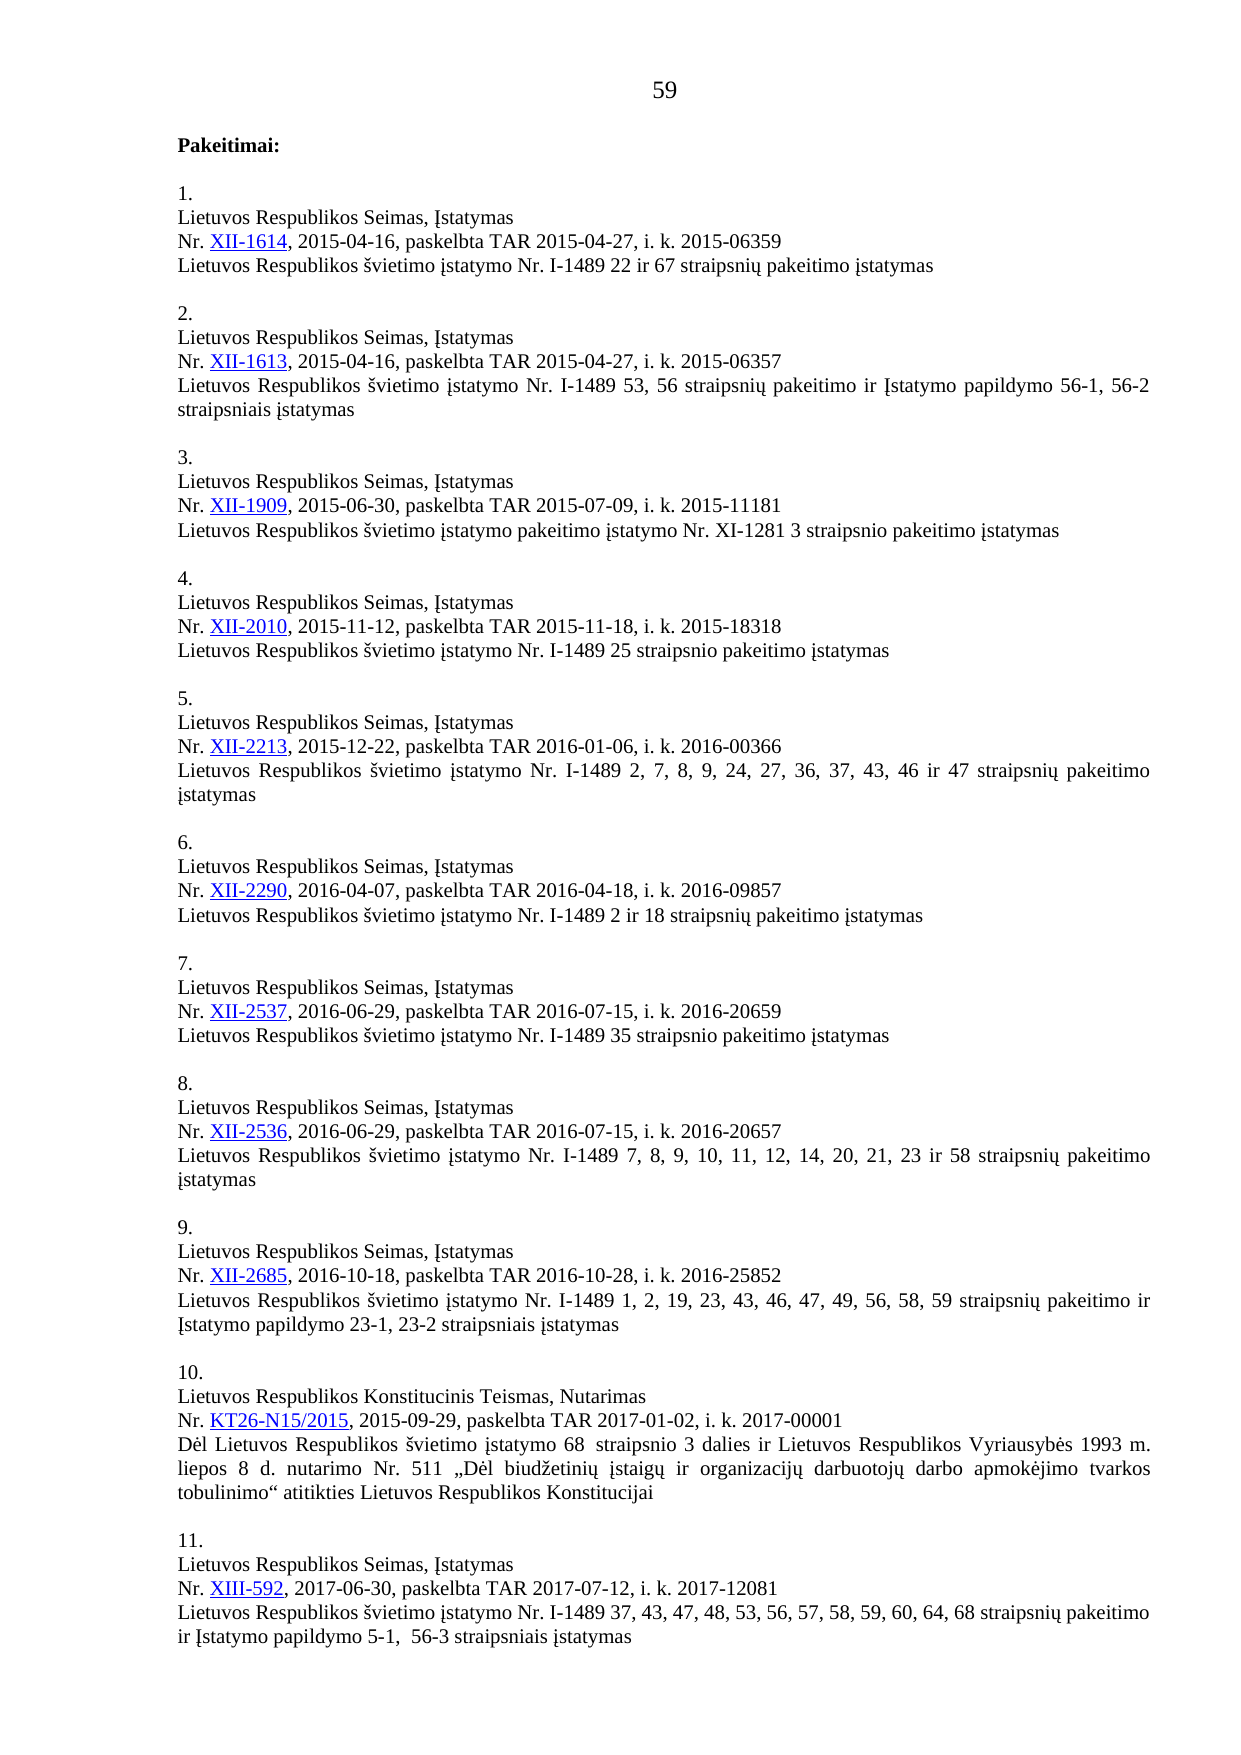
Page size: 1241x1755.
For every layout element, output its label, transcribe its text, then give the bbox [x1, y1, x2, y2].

text 10. [177, 1360, 1152, 1384]
text Nr. XII-1613, 2015-04-16, paskelbta TAR 2015-04-27, i. k. 2015-06357 [177, 349, 1152, 373]
text Lietuvos Respublikos švietimo įstatymo Nr. I-1489 53, 56 straipsnių pakeitimo ir Įstatymo papildymo 56-1, 56-2 straipsniais įstatymas [177, 373, 1152, 421]
text Nr. XII-2010, 2015-11-12, paskelbta TAR 2015-11-18, i. k. 2015-18318 [177, 614, 1152, 638]
text Lietuvos Respublikos Seimas, Įstatymas [177, 325, 1152, 349]
text Lietuvos Respublikos švietimo įstatymo Nr. I-1489 25 straipsnio pakeitimo įstatymas [177, 638, 1152, 662]
text Lietuvos Respublikos švietimo įstatymo Nr. I-1489 2, 7, 8, 9, 24, 27, 36, 37, 43, 46 ir 47 straipsnių pakeitimo įstatymas [177, 758, 1152, 806]
text 7. [177, 951, 1152, 975]
text Nr. KT26-N15/2015, 2015-09-29, paskelbta TAR 2017-01-02, i. k. 2017-00001 [177, 1408, 1152, 1432]
text Lietuvos Respublikos Seimas, Įstatymas [177, 1552, 1152, 1576]
text 2. [177, 301, 1152, 325]
text Pakeitimai: [177, 132, 1152, 157]
text Nr. XII-2685, 2016-10-18, paskelbta TAR 2016-10-28, i. k. 2016-25852 [177, 1263, 1152, 1287]
text Lietuvos Respublikos Seimas, Įstatymas [177, 205, 1152, 229]
text Lietuvos Respublikos švietimo įstatymo Nr. I-1489 1, 2, 19, 23, 43, 46, 47, 49, 56, 58, 59 straipsnių pakeitimo ir Įstatymo papildymo 23-1, 23-2 straipsniais įstatymas [177, 1287, 1152, 1336]
text Lietuvos Respublikos švietimo įstatymo Nr. I-1489 2 ir 18 straipsnių pakeitimo įstatymas [177, 902, 1152, 927]
text Lietuvos Respublikos Seimas, Įstatymas [177, 710, 1152, 734]
text Nr. XII-2213, 2015-12-22, paskelbta TAR 2016-01-06, i. k. 2016-00366 [177, 734, 1152, 758]
text 5. [177, 686, 1152, 710]
text Nr. XII-2290, 2016-04-07, paskelbta TAR 2016-04-18, i. k. 2016-09857 [177, 878, 1152, 902]
text 4. [177, 566, 1152, 590]
text 8. [177, 1071, 1152, 1095]
text Lietuvos Respublikos Seimas, Įstatymas [177, 1239, 1152, 1263]
text Nr. XII-1614, 2015-04-16, paskelbta TAR 2015-04-27, i. k. 2015-06359 [177, 229, 1152, 253]
text Lietuvos Respublikos švietimo įstatymo Nr. I-1489 7, 8, 9, 10, 11, 12, 14, 20, 21, 23 ir 58 straipsnių pakeitimo įstatymas [177, 1143, 1152, 1191]
text 11. [177, 1528, 1152, 1552]
text Dėl Lietuvos Respublikos švietimo įstatymo 68 straipsnio 3 dalies ir Lietuvos Respublikos Vyriausybės 1993 m. liepos 8 d. nutarimo Nr. 511 „Dėl biudžetinių įstaigų ir organizacijų darbuotojų darbo apmokėjimo tvarkos tobulinimo“ atitikties Lietuvos Respublikos Konstitucijai [177, 1432, 1152, 1504]
text Lietuvos Respublikos švietimo įstatymo Nr. I-1489 35 straipsnio pakeitimo įstatymas [177, 1023, 1152, 1047]
text 6. [177, 830, 1152, 854]
text Lietuvos Respublikos Seimas, Įstatymas [177, 975, 1152, 999]
text Nr. XII-1909, 2015-06-30, paskelbta TAR 2015-07-09, i. k. 2015-11181 [177, 493, 1152, 517]
text Nr. XIII-592, 2017-06-30, paskelbta TAR 2017-07-12, i. k. 2017-12081 [177, 1576, 1152, 1600]
text Nr. XII-2536, 2016-06-29, paskelbta TAR 2016-07-15, i. k. 2016-20657 [177, 1119, 1152, 1143]
text Lietuvos Respublikos Seimas, Įstatymas [177, 1095, 1152, 1119]
text 3. [177, 445, 1152, 469]
text Lietuvos Respublikos Konstitucinis Teismas, Nutarimas [177, 1384, 1152, 1408]
text Nr. XII-2537, 2016-06-29, paskelbta TAR 2016-07-15, i. k. 2016-20659 [177, 999, 1152, 1023]
text Lietuvos Respublikos Seimas, Įstatymas [177, 469, 1152, 493]
text Lietuvos Respublikos švietimo įstatymo Nr. I-1489 22 ir 67 straipsnių pakeitimo įstatymas [177, 253, 1152, 277]
text Lietuvos Respublikos Seimas, Įstatymas [177, 590, 1152, 614]
text Lietuvos Respublikos švietimo įstatymo pakeitimo įstatymo Nr. XI-1281 3 straipsnio pakeitimo įstatymas [177, 517, 1152, 542]
text Lietuvos Respublikos švietimo įstatymo Nr. I-1489 37, 43, 47, 48, 53, 56, 57, 58, 59, 60, 64, 68 straipsnių pakeitimo ir Įstatymo papildymo 5-1, 56-3 straipsniais įstatymas [177, 1600, 1152, 1648]
text Lietuvos Respublikos Seimas, Įstatymas [177, 854, 1152, 878]
text 9. [177, 1215, 1152, 1239]
text 1. [177, 181, 1152, 205]
